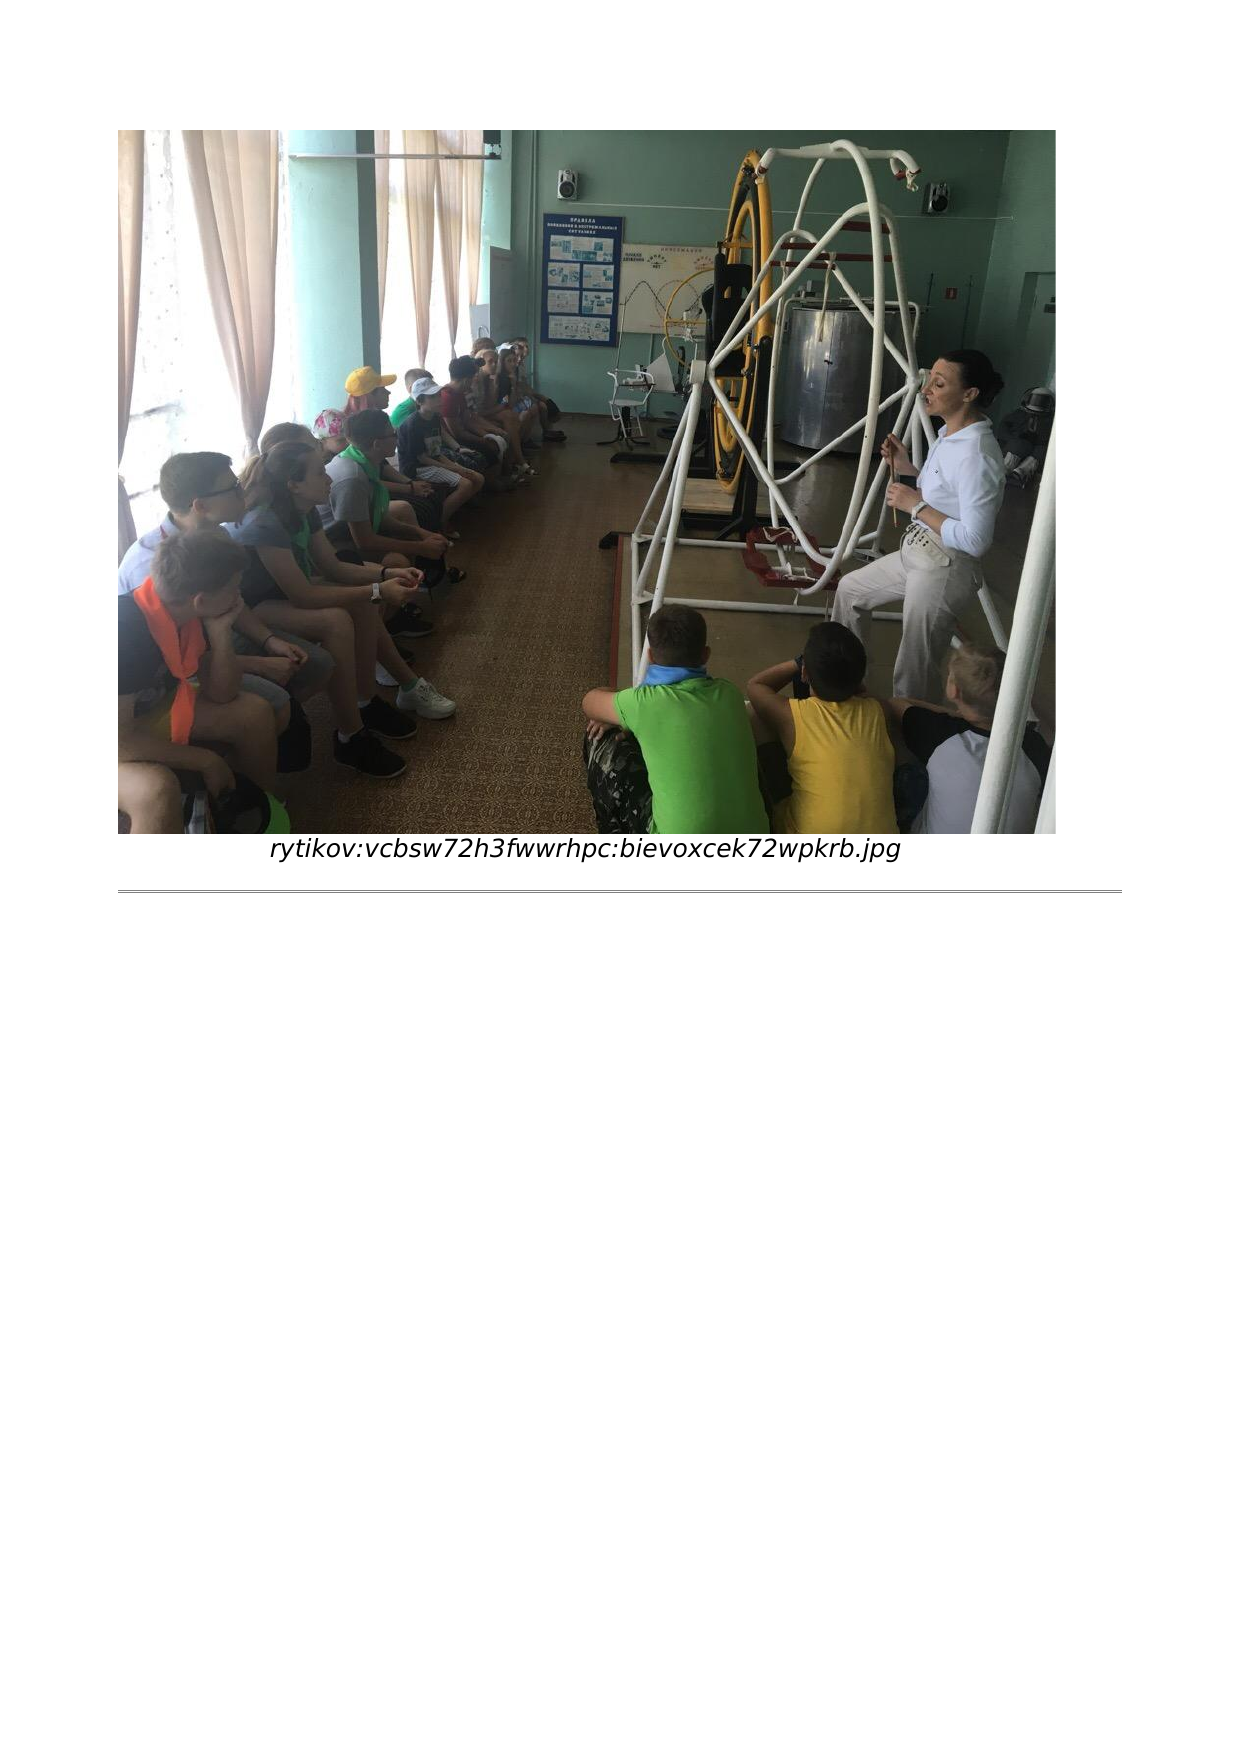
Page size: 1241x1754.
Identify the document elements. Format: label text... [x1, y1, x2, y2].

picture [118, 130, 1056, 834]
text rytikov:vcbsw72h3fwwrhpc:bievoxcek72wpkrb.jpg [118, 834, 1056, 863]
